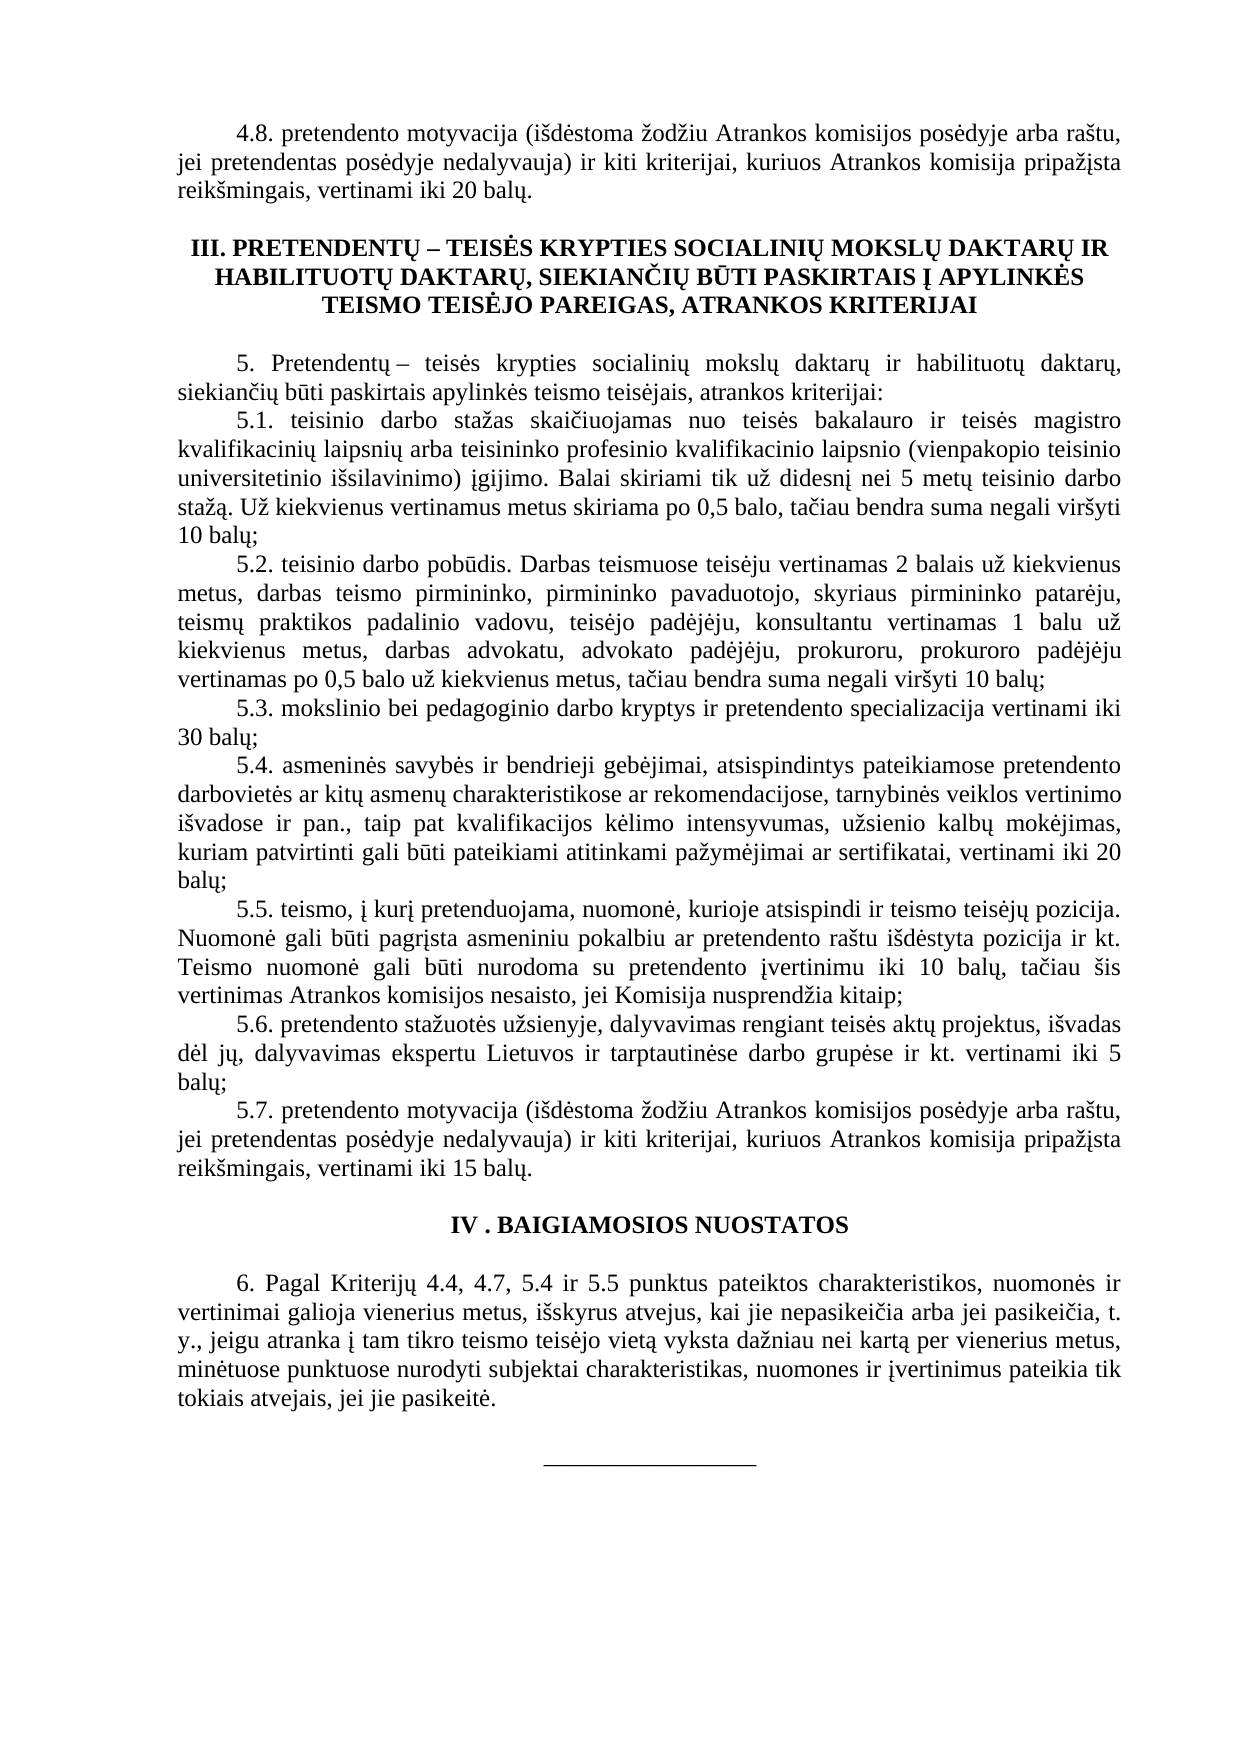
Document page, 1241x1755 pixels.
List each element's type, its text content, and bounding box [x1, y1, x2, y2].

text 5.3. mokslinio bei pedagoginio darbo kryptys ir pretendento specializacija vertinami iki 30 balų; [177, 693, 1122, 751]
text IV . BAIGIAMOSIOS NUOSTATOS [177, 1211, 1122, 1239]
text 5.6. pretendento stažuotės užsienyje, dalyvavimas rengiant teisės aktų projektus, išvadas dėl jų, dalyvavimas ekspertu Lietuvos ir tarptautinėse darbo grupėse ir kt. vertinami iki 5 balų; [177, 1009, 1122, 1096]
text 5. Pretendentų – teisės krypties socialinių mokslų daktarų ir habilituotų daktarų, siekiančių būti paskirtais apylinkės teismo teisėjais, atrankos kriterijai: [177, 348, 1122, 406]
text 5.5. teismo, į kurį pretenduojama, nuomonė, kurioje atsispindi ir teismo teisėjų pozicija. Nuomonė gali būti pagrįsta asmeniniu pokalbiu ar pretendento raštu išdėstyta pozicija ir kt. Teismo nuomonė gali būti nurodoma su pretendento įvertinimu iki 10 balų, tačiau šis vertinimas Atrankos komisijos nesaisto, jei Komisija nusprendžia kitaip; [177, 894, 1122, 1009]
text 5.1. teisinio darbo stažas skaičiuojamas nuo teisės bakalauro ir teisės magistro kvalifikacinių laipsnių arba teisininko profesinio kvalifikacinio laipsnio (vienpakopio teisinio universitetinio išsilavinimo) įgijimo. Balai skiriami tik už didesnį nei 5 metų teisinio darbo stažą. Už kiekvienus vertinamus metus skiriama po 0,5 balo, tačiau bendra suma negali viršyti 10 balų; [177, 406, 1122, 549]
text 5.7. pretendento motyvacija (išdėstoma žodžiu Atrankos komisijos posėdyje arba raštu, jei pretendentas posėdyje nedalyvauja) ir kiti kriterijai, kuriuos Atrankos komisija pripažįsta reikšmingais, vertinami iki 15 balų. [177, 1096, 1122, 1182]
text 4.8. pretendento motyvacija (išdėstoma žodžiu Atrankos komisijos posėdyje arba raštu, jei pretendentas posėdyje nedalyvauja) ir kiti kriterijai, kuriuos Atrankos komisija pripažįsta reikšmingais, vertinami iki 20 balų. [177, 118, 1122, 204]
text 5.2. teisinio darbo pobūdis. Darbas teismuose teisėju vertinamas 2 balais už kiekvienus metus, darbas teismo pirmininko, pirmininko pavaduotojo, skyriaus pirmininko patarėju, teismų praktikos padalinio vadovu, teisėjo padėjėju, konsultantu vertinamas 1 balu už kiekvienus metus, darbas advokatu, advokato padėjėju, prokuroru, prokuroro padėjėju vertinamas po 0,5 balo už kiekvienus metus, tačiau bendra suma negali viršyti 10 balų; [177, 549, 1122, 693]
text _________________ [177, 1441, 1122, 1469]
text III. PRETENDENTŲ – TEISĖS KRYPTIES SOCIALINIŲ MOKSLŲ DAKTARŲ IR HABILITUOTŲ DAKTARŲ, SIEKIANČIŲ BŪTI PASKIRTAIS Į APYLINKĖS TEISMO TEISĖJO PAREIGAS, ATRANKOS KRITERIJAI [177, 233, 1122, 319]
text 6. Pagal Kriterijų 4.4, 4.7, 5.4 ir 5.5 punktus pateiktos charakteristikos, nuomonės ir vertinimai galioja vienerius metus, išskyrus atvejus, kai jie nepasikeičia arba jei pasikeičia, t. y., jeigu atranka į tam tikro teismo teisėjo vietą vyksta dažniau nei kartą per vienerius metus, minėtuose punktuose nurodyti subjektai charakteristikas, nuomones ir įvertinimus pateikia tik tokiais atvejais, jei jie pasikeitė. [177, 1268, 1122, 1412]
text 5.4. asmeninės savybės ir bendrieji gebėjimai, atsispindintys pateikiamose pretendento darbovietės ar kitų asmenų charakteristikose ar rekomendacijose, tarnybinės veiklos vertinimo išvadose ir pan., taip pat kvalifikacijos kėlimo intensyvumas, užsienio kalbų mokėjimas, kuriam patvirtinti gali būti pateikiami atitinkami pažymėjimai ar sertifikatai, vertinami iki 20 balų; [177, 751, 1122, 894]
